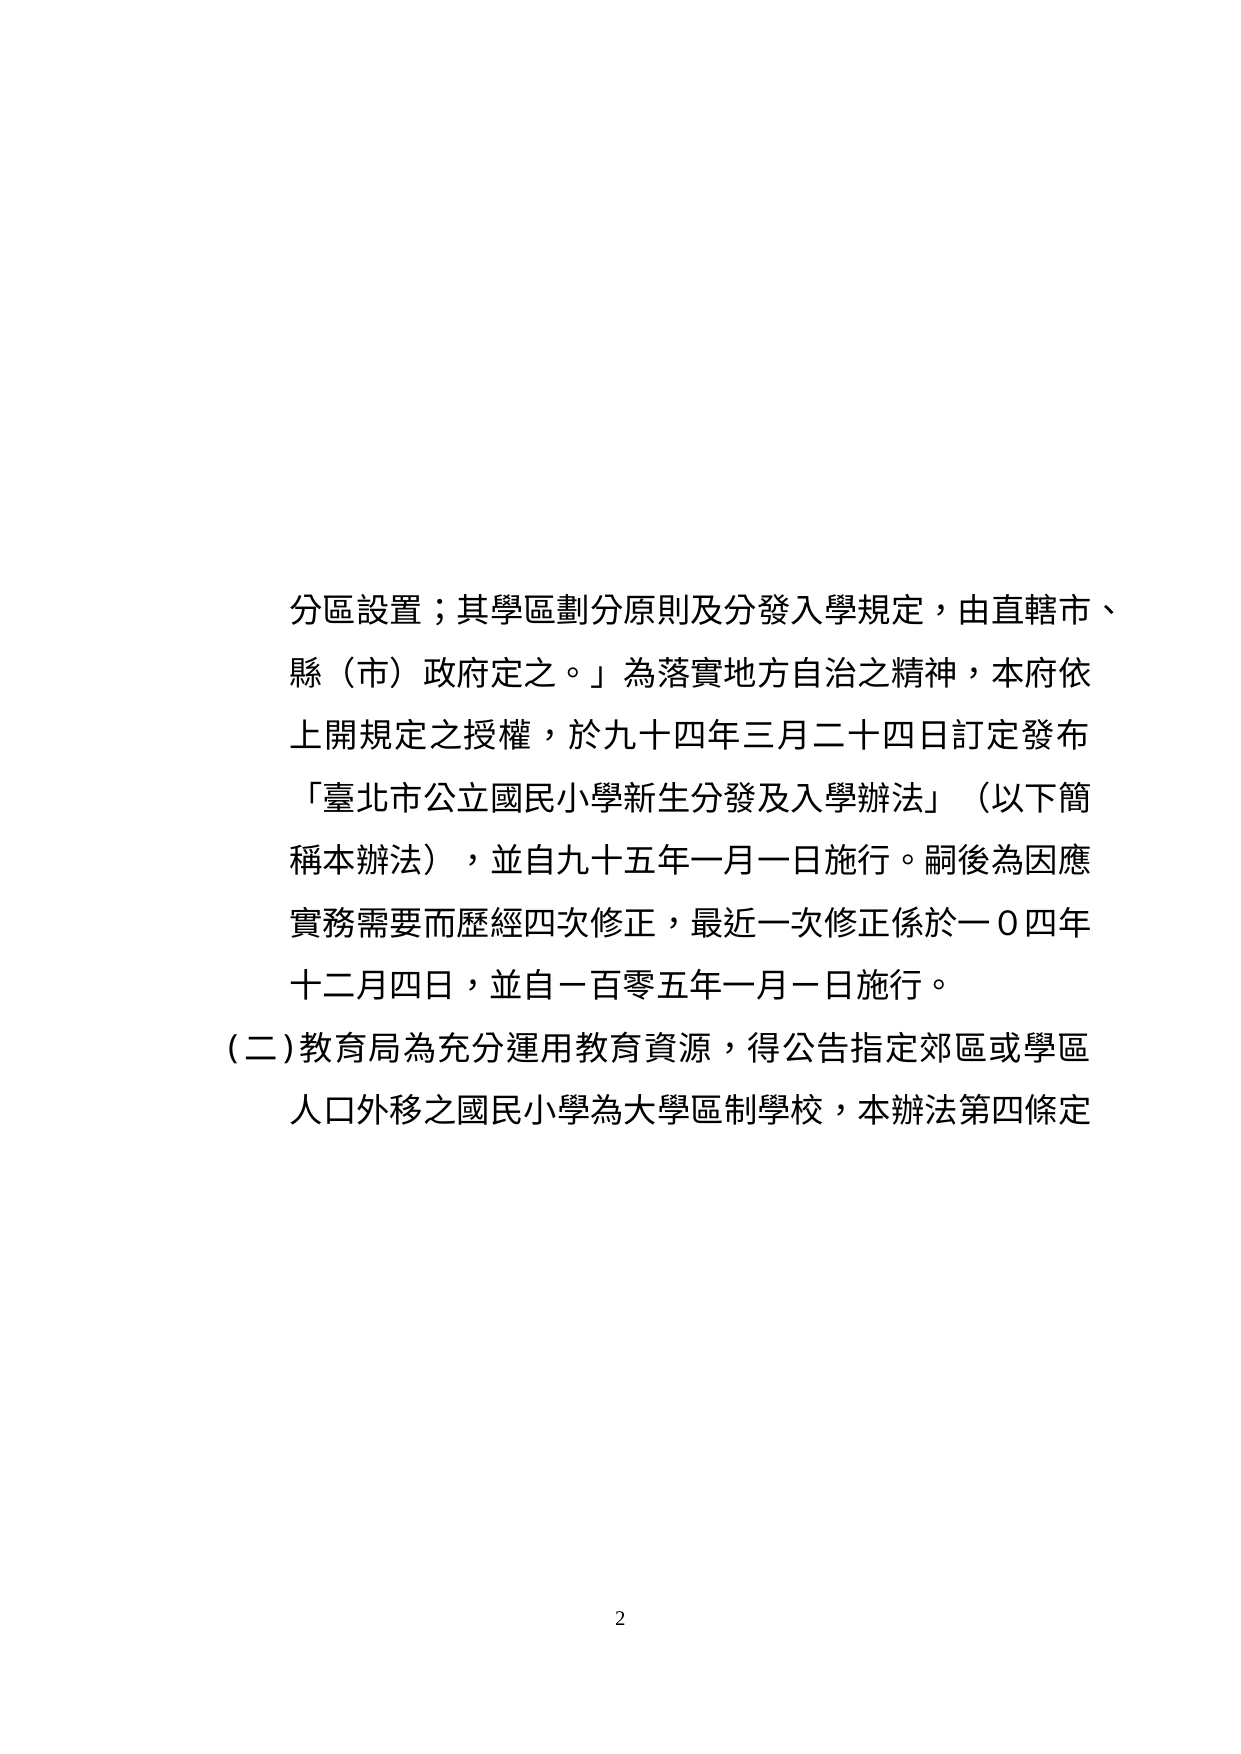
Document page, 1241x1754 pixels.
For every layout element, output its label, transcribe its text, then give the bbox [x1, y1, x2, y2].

text (一)按國民教育法第四條第二項規定：「公立國民小學及國民中學，由直轄市或縣（市）政府依據人口、交通、社區、文化環境、行政區域及學校分布情形，劃分學區，分區設置；其學區劃分原則及分發入學規定，由直轄市、縣（市）政府定之。」為落實地方自治之精神，本府依上開規定之授權，於九十四年三月二十四日訂定發布「臺北市公立國民小學新生分發及入學辦法」（以下簡稱本辦法），並自九十五年一月一日施行。嗣後為因應實務需要而歷經四次修正，最近一次修正係於一０四年十二月四日，並自ㄧ百零五年一月ㄧ日施行。 [223, 566, 1092, 1004]
text (二)教育局為充分運用教育資源，得公告指定郊區或學區人口外移之國民小學為大學區制學校，本辦法第四條定 [223, 1004, 1092, 1129]
